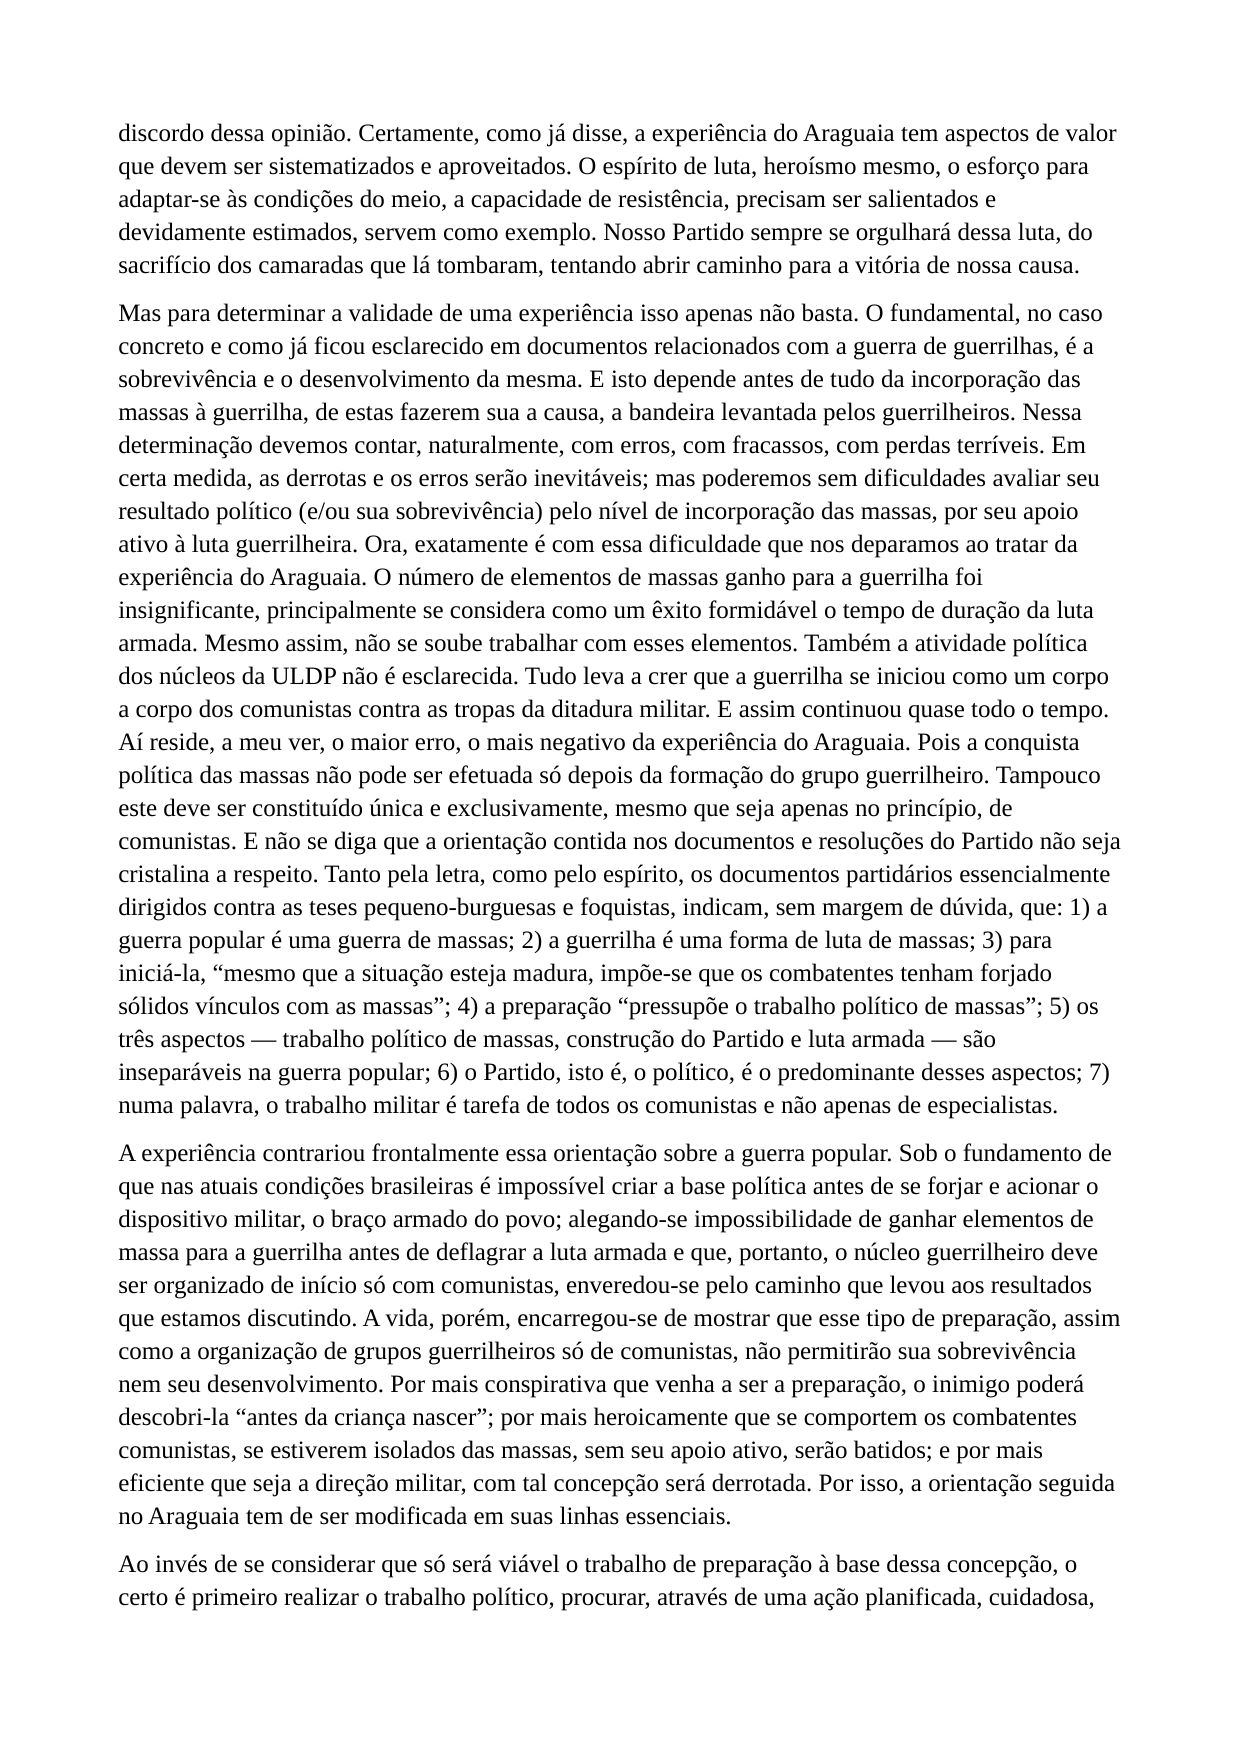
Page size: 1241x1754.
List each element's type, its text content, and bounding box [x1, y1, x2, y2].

text discordo dessa opinião. Certamente, como já disse, a experiência do Araguaia tem aspectos de valor que devem ser sistematizados e aproveitados. O espírito de luta, heroísmo mesmo, o esforço para adaptar-se às condições do meio, a capacidade de resistência, precisam ser salientados e devidamente estimados, servem como exemplo. Nosso Partido sempre se orgulhará dessa luta, do sacrifício dos camaradas que lá tombaram, tentando abrir caminho para a vitória de nossa causa. [118, 118, 1122, 279]
text A experiência contrariou frontalmente essa orientação sobre a guerra popular. Sob o fundamento de que nas atuais condições brasileiras é impossível criar a base política antes de se forjar e acionar o dispositivo militar, o braço armado do povo; alegando-se impossibilidade de ganhar elementos de massa para a guerrilha antes de deflagrar a luta armada e que, portanto, o núcleo guerrilheiro deve ser organizado de início só com comunistas, enveredou-se pelo caminho que levou aos resultados que estamos discutindo. A vida, porém, encarregou-se de mostrar que esse tipo de preparação, assim como a organização de grupos guerrilheiros só de comunistas, não permitirão sua sobrevivência nem seu desenvolvimento. Por mais conspirativa que venha a ser a preparação, o inimigo poderá descobri-la “antes da criança nascer”; por mais heroicamente que se comportem os combatentes comunistas, se estiverem isolados das massas, sem seu apoio ativo, serão batidos; e por mais eficiente que seja a direção militar, com tal concepção será derrotada. Por isso, a orientação seguida no Araguaia tem de ser modificada em suas linhas essenciais. [118, 1138, 1122, 1530]
text Ao invés de se considerar que só será viável o trabalho de preparação à base dessa concepção, o certo é primeiro realizar o trabalho político, procurar, através de uma ação planificada, cuidadosa, [118, 1549, 1122, 1611]
text Mas para determinar a validade de uma experiência isso apenas não basta. O fundamental, no caso concreto e como já ficou esclarecido em documentos relacionados com a guerra de guerrilhas, é a sobrevivência e o desenvolvimento da mesma. E isto depende antes de tudo da incorporação das massas à guerrilha, de estas fazerem sua a causa, a bandeira levantada pelos guerrilheiros. Nessa determinação devemos contar, naturalmente, com erros, com fracassos, com perdas terríveis. Em certa medida, as derrotas e os erros serão inevitáveis; mas poderemos sem dificuldades avaliar seu resultado político (e/ou sua sobrevivência) pelo nível de incorporação das massas, por seu apoio ativo à luta guerrilheira. Ora, exatamente é com essa dificuldade que nos deparamos ao tratar da experiência do Araguaia. O número de elementos de massas ganho para a guerrilha foi insignificante, principalmente se considera como um êxito formidável o tempo de duração da luta armada. Mesmo assim, não se soube trabalhar com esses elementos. Também a atividade política dos núcleos da ULDP não é esclarecida. Tudo leva a crer que a guerrilha se iniciou como um corpo a corpo dos comunistas contra as tropas da ditadura militar. E assim continuou quase todo o tempo. Aí reside, a meu ver, o maior erro, o mais negativo da experiência do Araguaia. Pois a conquista política das massas não pode ser efetuada só depois da formação do grupo guerrilheiro. Tampouco este deve ser constituído única e exclusivamente, mesmo que seja apenas no princípio, de comunistas. E não se diga que a orientação contida nos documentos e resoluções do Partido não seja cristalina a respeito. Tanto pela letra, como pelo espírito, os documentos partidários essencialmente dirigidos contra as teses pequeno-burguesas e foquistas, indicam, sem margem de dúvida, que: 1) a guerra popular é uma guerra de massas; 2) a guerrilha é uma forma de luta de massas; 3) para iniciá-la, “mesmo que a situação esteja madura, impõe-se que os combatentes tenham forjado sólidos vínculos com as massas”; 4) a preparação “pressupõe o trabalho político de massas”; 5) os três aspectos — trabalho político de massas, construção do Partido e luta armada — são inseparáveis na guerra popular; 6) o Partido, isto é, o político, é o predominante desses aspectos; 7) numa palavra, o trabalho militar é tarefa de todos os comunistas e não apenas de especialistas. [118, 298, 1122, 1119]
